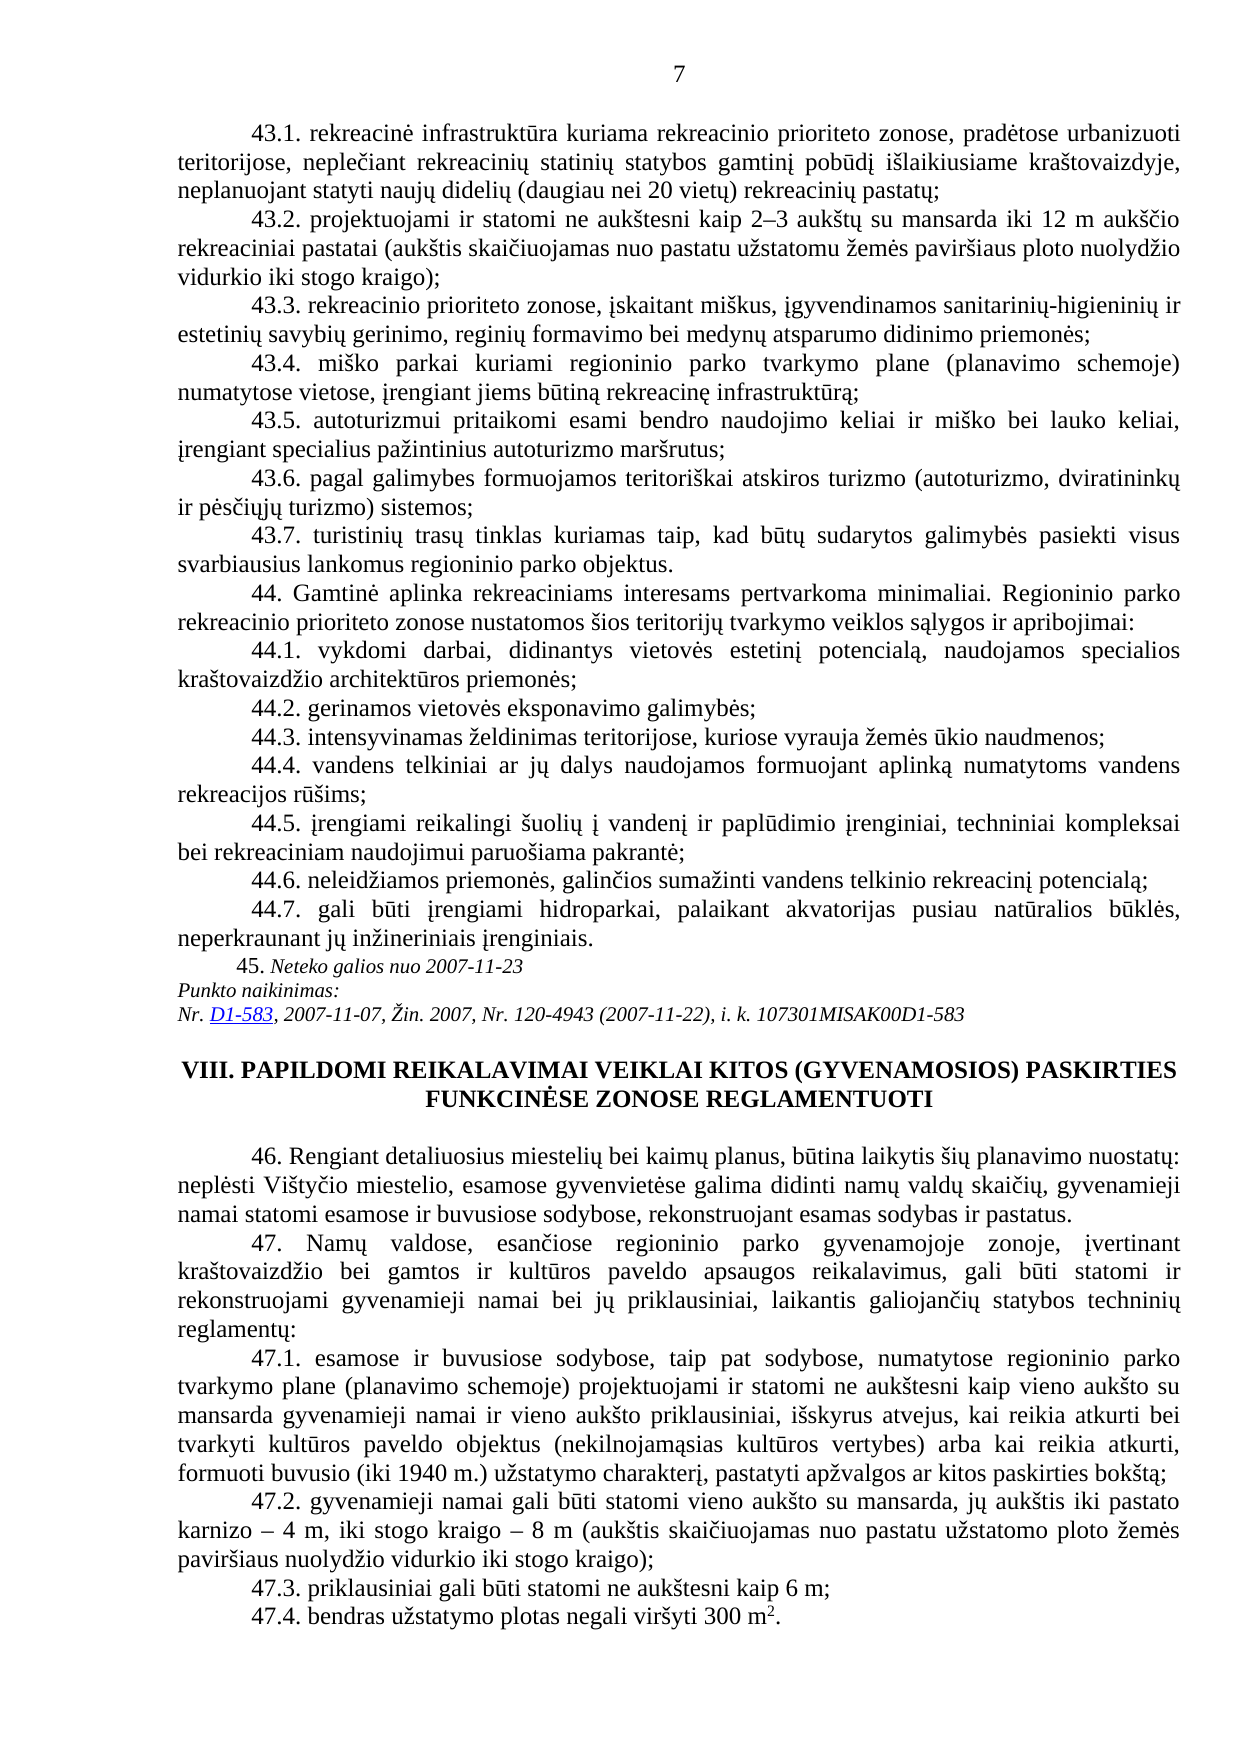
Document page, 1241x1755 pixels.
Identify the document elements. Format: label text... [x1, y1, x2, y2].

text 44.6. neleidžiamos priemonės, galinčios sumažinti vandens telkinio rekreacinį potencialą; [177, 866, 1181, 894]
text 44.5. įrengiami reikalingi šuolių į vandenį ir paplūdimio įrenginiai, techniniai kompleksai bei rekreaciniam naudojimui paruošiama pakrantė; [177, 808, 1181, 866]
text 44.1. vykdomi darbai, didinantys vietovės estetinį potencialą, naudojamos specialios kraštovaizdžio architektūros priemonės; [177, 636, 1181, 693]
text 47.2. gyvenamieji namai gali būti statomi vieno aukšto su mansarda, jų aukštis iki pastato karnizo – 4 m, iki stogo kraigo – 8 m (aukštis skaičiuojamas nuo pastatu užstatomo ploto žemės paviršiaus nuolydžio vidurkio iki stogo kraigo); [177, 1486, 1181, 1573]
text 47. Namų valdose, esančiose regioninio parko gyvenamojoje zonoje, įvertinant kraštovaizdžio bei gamtos ir kultūros paveldo apsaugos reikalavimus, gali būti statomi ir rekonstruojami gyvenamieji namai bei jų priklausiniai, laikantis galiojančių statybos techninių reglamentų: [177, 1228, 1181, 1343]
text 47.4. bendras užstatymo plotas negali viršyti 300 m2. [177, 1601, 1181, 1630]
text 43.4. miško parkai kuriami regioninio parko tvarkymo plane (planavimo schemoje) numatytose vietose, įrengiant jiems būtiną rekreacinę infrastruktūrą; [177, 348, 1181, 406]
text 45. Neteko galios nuo 2007-11-23 [177, 952, 1181, 978]
text VIII. PAPILDOMI REIKALAVIMAI VEIKLAI Kitos (gyvenamosios) paskirties funkcinėsE zonosE REGLAMENTUOTI [177, 1055, 1181, 1113]
text 43.2. projektuojami ir statomi ne aukštesni kaip 2–3 aukštų su mansarda iki 12 m aukščio rekreaciniai pastatai (aukštis skaičiuojamas nuo pastatu užstatomu žemės paviršiaus ploto nuolydžio vidurkio iki stogo kraigo); [177, 204, 1181, 291]
text 44.7. gali būti įrengiami hidroparkai, palaikant akvatorijas pusiau natūralios būklės, neperkraunant jų inžineriniais įrenginiais. [177, 894, 1181, 952]
text Punkto naikinimas: [177, 978, 1181, 1002]
text 47.3. priklausiniai gali būti statomi ne aukštesni kaip 6 m; [177, 1573, 1181, 1601]
text Nr. D1-583, 2007-11-07, Žin. 2007, Nr. 120-4943 (2007-11-22), i. k. 107301MISAK00D1-583 [177, 1002, 1181, 1026]
text 43.6. pagal galimybes formuojamos teritoriškai atskiros turizmo (autoturizmo, dviratininkų ir pėsčiųjų turizmo) sistemos; [177, 463, 1181, 521]
text 43.1. rekreacinė infrastruktūra kuriama rekreacinio prioriteto zonose, pradėtose urbanizuoti teritorijose, neplečiant rekreacinių statinių statybos gamtinį pobūdį išlaikiusiame kraštovaizdyje, neplanuojant statyti naujų didelių (daugiau nei 20 vietų) rekreacinių pastatų; [177, 118, 1181, 204]
text 43.5. autoturizmui pritaikomi esami bendro naudojimo keliai ir miško bei lauko keliai, įrengiant specialius pažintinius autoturizmo maršrutus; [177, 406, 1181, 463]
text 43.3. rekreacinio prioriteto zonose, įskaitant miškus, įgyvendinamos sanitarinių-higieninių ir estetinių savybių gerinimo, reginių formavimo bei medynų atsparumo didinimo priemonės; [177, 291, 1181, 348]
text 44. Gamtinė aplinka rekreaciniams interesams pertvarkoma minimaliai. Regioninio parko rekreacinio prioriteto zonose nustatomos šios teritorijų tvarkymo veiklos sąlygos ir apribojimai: [177, 578, 1181, 636]
text 44.4. vandens telkiniai ar jų dalys naudojamos formuojant aplinką numatytoms vandens rekreacijos rūšims; [177, 751, 1181, 808]
text 47.1. esamose ir buvusiose sodybose, taip pat sodybose, numatytose regioninio parko tvarkymo plane (planavimo schemoje) projektuojami ir statomi ne aukštesni kaip vieno aukšto su mansarda gyvenamieji namai ir vieno aukšto priklausiniai, išskyrus atvejus, kai reikia atkurti bei tvarkyti kultūros paveldo objektus (nekilnojamąsias kultūros vertybes) arba kai reikia atkurti, formuoti buvusio (iki 1940 m.) užstatymo charakterį, pastatyti apžvalgos ar kitos paskirties bokštą; [177, 1343, 1181, 1486]
text 46. Rengiant detaliuosius miestelių bei kaimų planus, būtina laikytis šių planavimo nuostatų: neplėsti Vištyčio miestelio, esamose gyvenvietėse galima didinti namų valdų skaičių, gyvenamieji namai statomi esamose ir buvusiose sodybose, rekonstruojant esamas sodybas ir pastatus. [177, 1141, 1181, 1228]
text 44.2. gerinamos vietovės eksponavimo galimybės; [177, 693, 1181, 722]
text 43.7. turistinių trasų tinklas kuriamas taip, kad būtų sudarytos galimybės pasiekti visus svarbiausius lankomus regioninio parko objektus. [177, 521, 1181, 578]
text 44.3. intensyvinamas želdinimas teritorijose, kuriose vyrauja žemės ūkio naudmenos; [177, 722, 1181, 751]
